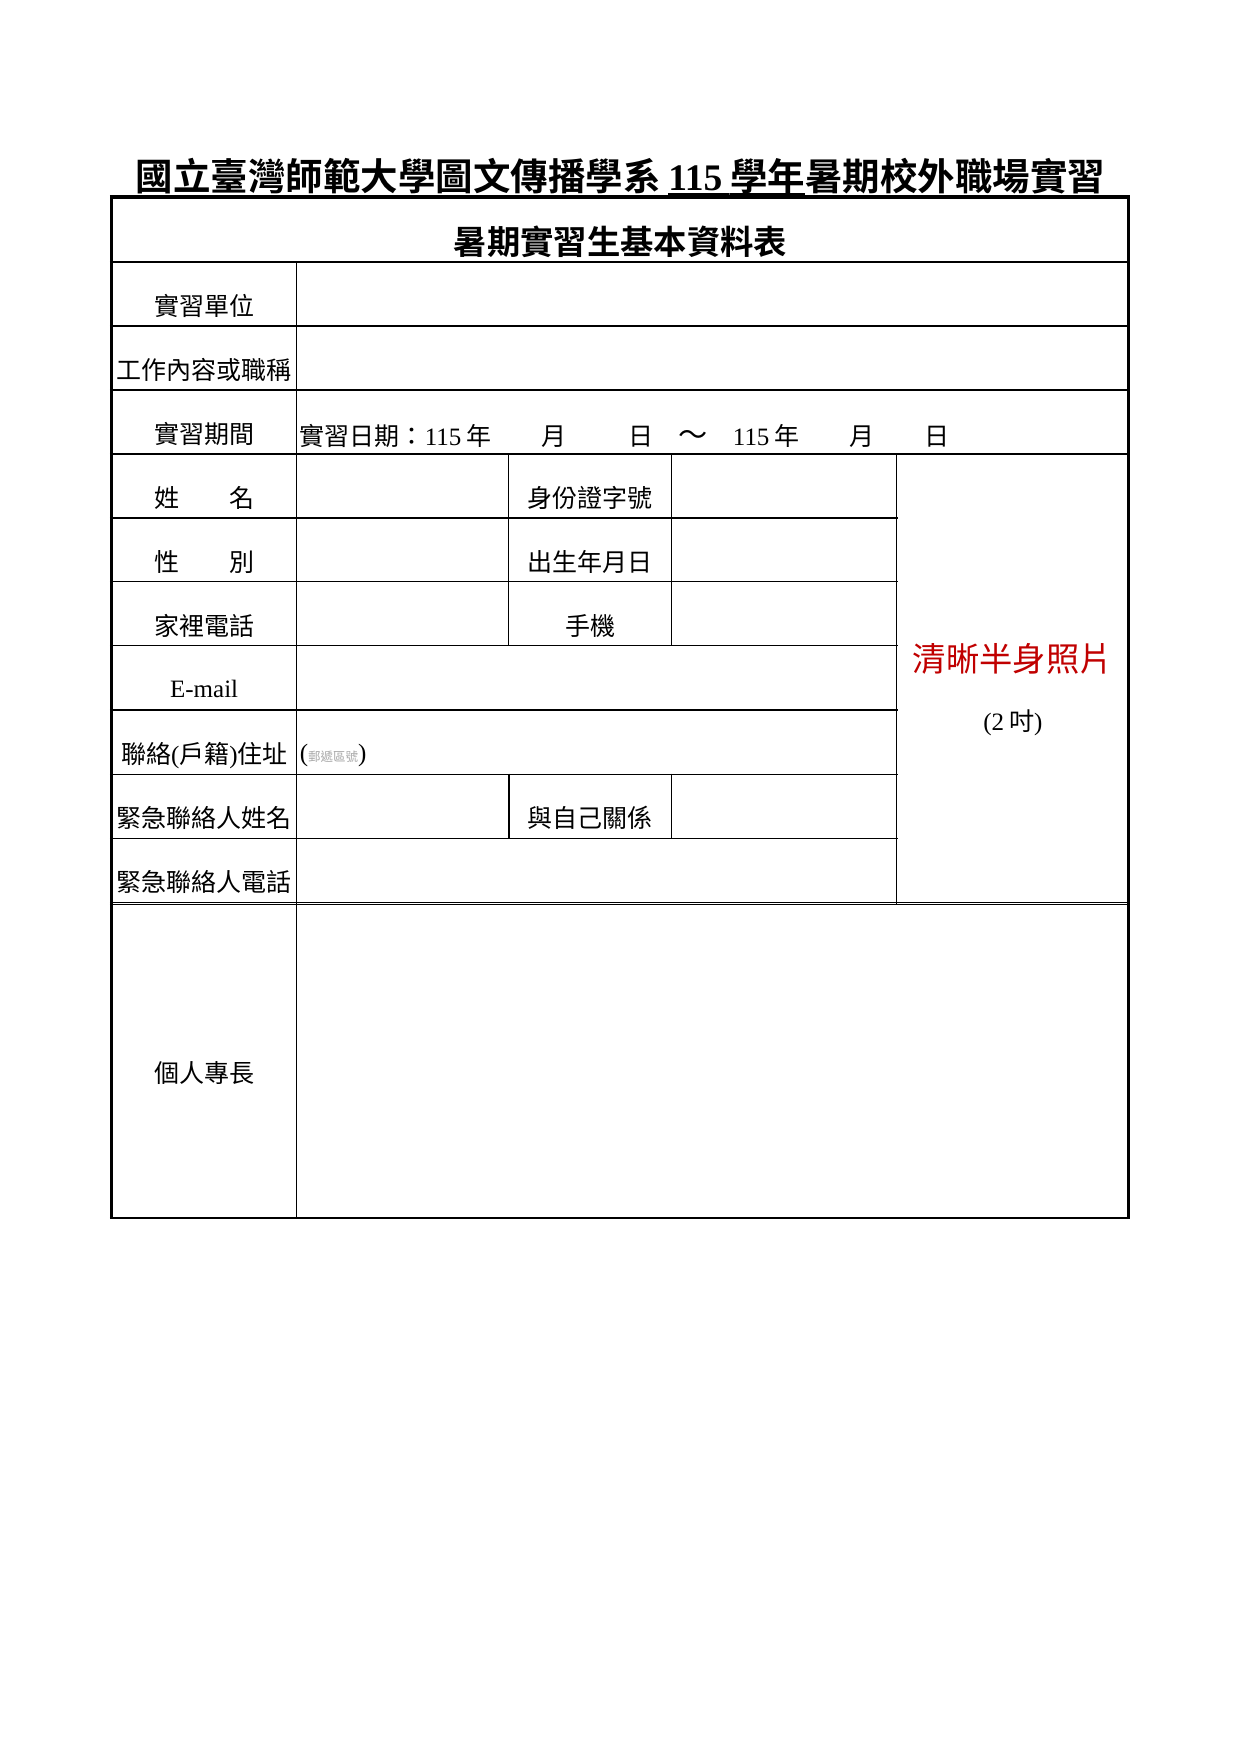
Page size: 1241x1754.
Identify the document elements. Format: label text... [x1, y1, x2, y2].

table_cell 家裡電話 [113, 582, 296, 645]
table_cell 個人專長 [113, 905, 296, 1217]
table_cell E-mail [113, 646, 296, 709]
table_cell 手機 [509, 582, 671, 645]
table_cell [297, 263, 1127, 325]
table_cell 性 別 [113, 519, 296, 581]
table_cell 緊急聯絡人姓名 [113, 775, 296, 837]
table_cell [297, 646, 896, 709]
text 國立臺灣師範大學圖文傳播學系115學年暑期校外職場實習 [130, 133, 1110, 195]
table_cell [297, 519, 508, 581]
table_cell 與自己關係 [510, 775, 671, 837]
table_cell 實習日期：115年 月 日 ～ 115年 月 日 [297, 391, 1127, 453]
table_cell 緊急聯絡人電話 [113, 839, 296, 902]
table_cell 實習單位 [113, 263, 296, 325]
table_cell [672, 455, 896, 517]
table_cell [297, 327, 1127, 389]
table_cell [297, 582, 508, 645]
table_cell [297, 455, 508, 517]
table_cell 身份證字號 [509, 455, 671, 517]
table_cell 工作內容或職稱 [113, 327, 296, 389]
table_cell 姓 名 [113, 455, 296, 517]
table_cell 聯絡(戶籍)住址 [113, 711, 296, 773]
table_cell [297, 839, 896, 902]
table_cell [672, 519, 896, 581]
table_cell [297, 905, 1127, 1217]
table_cell 出生年月日 [509, 519, 671, 581]
table_cell [297, 775, 508, 837]
table_cell [672, 582, 896, 645]
table_cell [672, 775, 896, 837]
table_header 暑期實習生基本資料表 [113, 199, 1127, 261]
table_cell 清晰半身照片 (2吋) [897, 455, 1127, 902]
table_cell (郵遞區號) [297, 711, 896, 773]
table_cell 實習期間 [113, 391, 296, 453]
